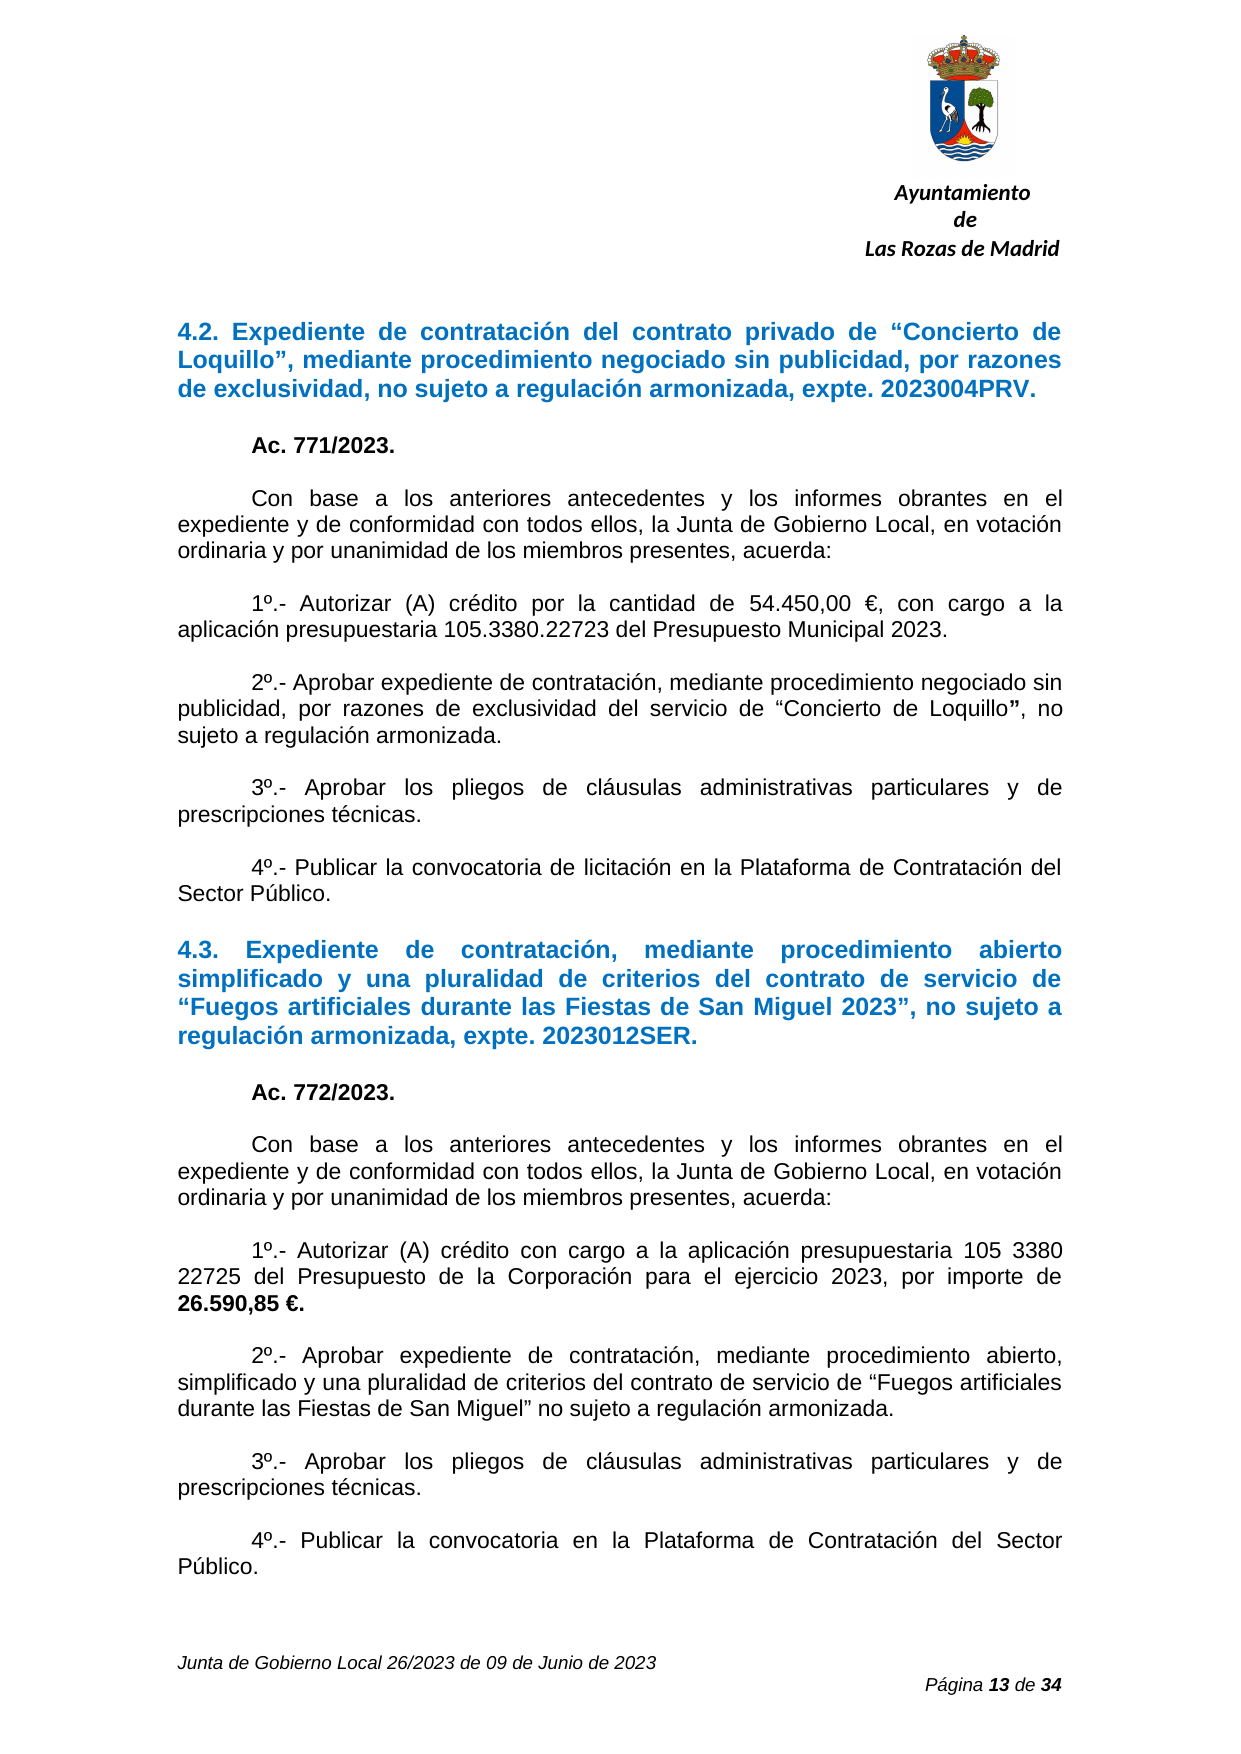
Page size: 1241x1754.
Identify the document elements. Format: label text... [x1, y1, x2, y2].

text 1º.- Autorizar (A) crédito con cargo a la aplicación presupuestaria 105 3380 22725 del Presupuesto de la Corporación para el ejercicio 2023, por importe de 26.590,85 €. [177, 1237, 1063, 1316]
text Ac. 771/2023. [177, 432, 1063, 458]
text 2º.- Aprobar expediente de contratación, mediante procedimiento abierto, simplificado y una pluralidad de criterios del contrato de servicio de “Fuegos artificiales durante las Fiestas de San Miguel” no sujeto a regulación armonizada. [177, 1342, 1063, 1421]
text Con base a los anteriores antecedentes y los informes obrantes en el expediente y de conformidad con todos ellos, la Junta de Gobierno Local, en votación ordinaria y por unanimidad de los miembros presentes, acuerda: [177, 1131, 1063, 1210]
text 3º.- Aprobar los pliegos de cláusulas administrativas particulares y de prescripciones técnicas. [177, 1448, 1063, 1500]
text Con base a los anteriores antecedentes y los informes obrantes en el expediente y de conformidad con todos ellos, la Junta de Gobierno Local, en votación ordinaria y por unanimidad de los miembros presentes, acuerda: [177, 484, 1063, 563]
text 3º.- Aprobar los pliegos de cláusulas administrativas particulares y de prescripciones técnicas. [177, 774, 1063, 827]
text 1º.- Autorizar (A) crédito por la cantidad de 54.450,00 €, con cargo a la aplicación presupuestaria 105.3380.22723 del Presupuesto Municipal 2023. [177, 590, 1063, 643]
text 4.2. Expediente de contratación del contrato privado de “Concierto de Loquillo”, mediante procedimiento negociado sin publicidad, por razones de exclusividad, no sujeto a regulación armonizada, expte. 2023004PRV. [177, 317, 1063, 403]
text 4º.- Publicar la convocatoria de licitación en la Plataforma de Contratación del Sector Público. [177, 853, 1063, 906]
text 2º.- Aprobar expediente de contratación, mediante procedimiento negociado sin publicidad, por razones de exclusividad del servicio de “Concierto de Loquillo”, no sujeto a regulación armonizada. [177, 669, 1063, 748]
text 4º.- Publicar la convocatoria en la Plataforma de Contratación del Sector Público. [177, 1527, 1063, 1579]
text Ac. 772/2023. [177, 1079, 1063, 1105]
text 4.3. Expediente de contratación, mediante procedimiento abierto simplificado y una pluralidad de criterios del contrato de servicio de “Fuegos artificiales durante las Fiestas de San Miguel 2023”, no sujeto a regulación armonizada, expte. 2023012SER. [177, 935, 1063, 1050]
